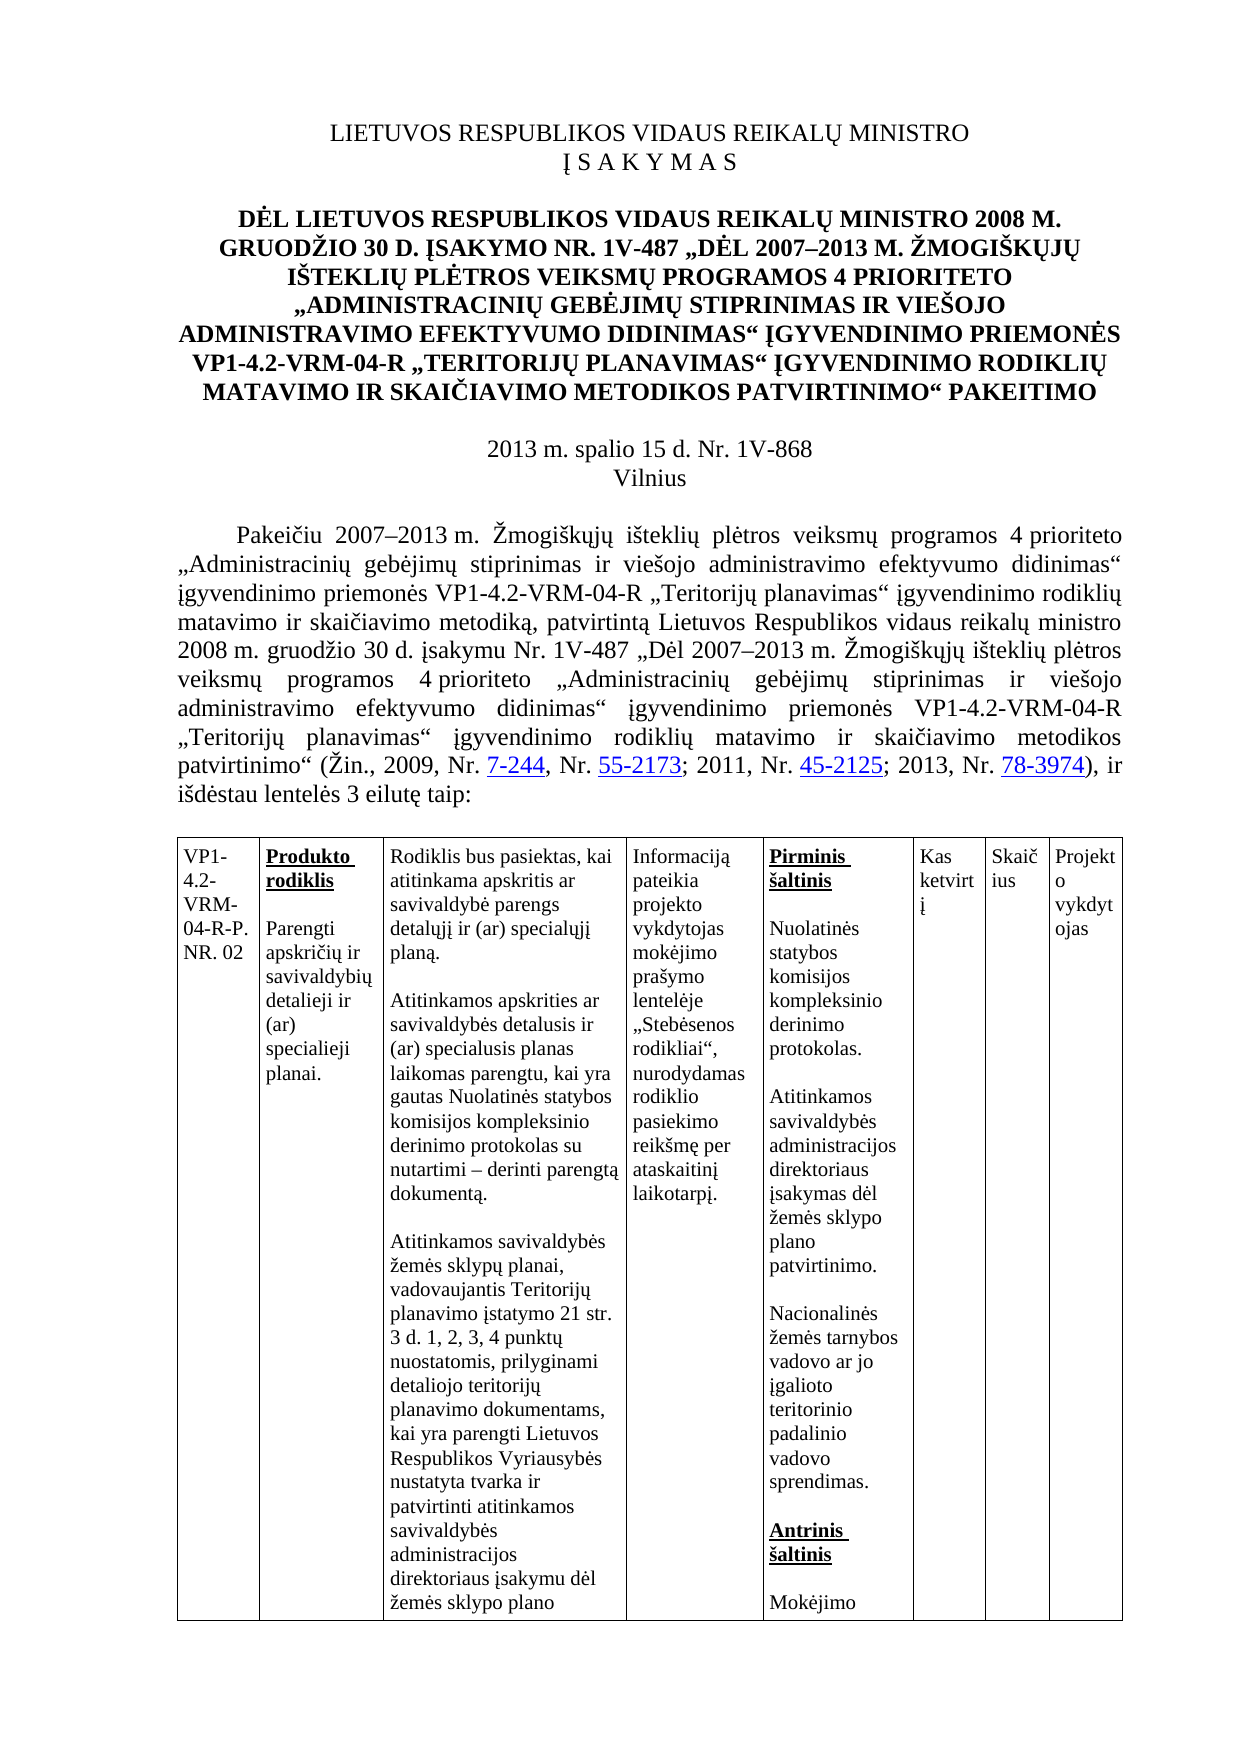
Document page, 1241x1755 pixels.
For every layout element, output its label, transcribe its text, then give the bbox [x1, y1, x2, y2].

text Į S A K Y M A S [177, 147, 1122, 176]
table_header VP1-4.2-VRM-04-R-P. Nr. 02 [178, 838, 259, 1620]
table_header Produkto rodiklis Parengti apskričių ir savivaldybių detalieji ir (ar) specialieji planai. [260, 838, 383, 1620]
text Pakeičiu 2007–2013 m. Žmogiškųjų išteklių plėtros veiksmų programos 4 prioriteto „Administracinių gebėjimų stiprinimas ir viešojo administravimo efektyvumo didinimas“ įgyvendinimo priemonės VP1-4.2-VRM-04-R „Teritorijų planavimas“ įgyvendinimo rodiklių matavimo ir skaičiavimo metodiką, patvirtintą Lietuvos Respublikos vidaus reikalų ministro 2008 m. gruodžio 30 d. įsakymu Nr. 1V-487 „Dėl 2007–2013 m. Žmogiškųjų išteklių plėtros veiksmų programos 4 prioriteto „Administracinių gebėjimų stiprinimas ir viešojo administravimo efektyvumo didinimas“ įgyvendinimo priemonės VP1-4.2-VRM-04-R „Teritorijų planavimas“ įgyvendinimo rodiklių matavimo ir skaičiavimo metodikos patvirtinimo“ (Žin., 2009, Nr. 7-244, Nr. 55-2173; 2011, Nr. 45-2125; 2013, Nr. 78-3974), ir išdėstau lentelės 3 eilutę taip: [177, 521, 1122, 808]
text LIETUVOS RESPUBLIKOS VIDAUS REIKALŲ MINISTRO [177, 118, 1122, 147]
text 2013 m. spalio 15 d. Nr. 1V-868 [177, 434, 1122, 463]
text DĖL LIETUVOS RESPUBLIKOS VIDAUS REIKALŲ MINISTRO 2008 M. GRUODŽIO 30 D. ĮSAKYMO Nr. 1V-487 „DĖL 2007–2013 M. ŽMOGIŠKŲJŲ IŠTEKLIŲ PLĖTROS VEIKSMŲ PROGRAMOS 4 PRIORITETO „ADMINISTRACINIŲ GEBĖJIMŲ STIPRINIMAS IR VIEŠOJO ADMINISTRAVIMO EFEKTYVUMO DIDINIMAS“ ĮGYVENDINIMO PRIEMONĖS VP1-4.2-VRM-04-R „TERITORIJŲ PLANAVIMAS“ ĮGYVENDINIMO RODIKLIŲ MATAVIMO IR SKAIČIAVIMO METODIKOS PATVIRTINIMO“ pakeitimo [177, 204, 1122, 406]
table_header Skaičius [986, 838, 1049, 1620]
text Vilnius [177, 463, 1122, 492]
table_header Informaciją pateikia projekto vykdytojas mokėjimo prašymo lentelėje „Stebėsenos rodikliai“, nurodydamas rodiklio pasiekimo reikšmę per ataskaitinį laikotarpį. [627, 838, 763, 1620]
table_header Projekto vykdytojas [1050, 838, 1122, 1620]
table_header Kas ketvirtį [914, 838, 985, 1620]
table_header Pirminis šaltinis Nuolatinės statybos komisijos kompleksinio derinimo protokolas. Atitinkamos savivaldybės administracijos direktoriaus įsakymas dėl žemės sklypo plano patvirtinimo. Nacionalinės žemės tarnybos vadovo ar jo įgalioto teritorinio padalinio vadovo sprendimas. Antrinis šaltinis Mokėjimo [764, 838, 913, 1620]
table_header Rodiklis bus pasiektas, kai atitinkama apskritis ar savivaldybė parengs detalųjį ir (ar) specialųjį planą. Atitinkamos apskrities ar savivaldybės detalusis ir (ar) specialusis planas laikomas parengtu, kai yra gautas Nuolatinės statybos komisijos kompleksinio derinimo protokolas su nutartimi – derinti parengtą dokumentą. Atitinkamos savivaldybės žemės sklypų planai, vadovaujantis Teritorijų planavimo įstatymo 21 str. 3 d. 1, 2, 3, 4 punktų nuostatomis, prilyginami detaliojo teritorijų planavimo dokumentams, kai yra parengti Lietuvos Respublikos Vyriausybės nustatyta tvarka ir patvirtinti atitinkamos savivaldybės administracijos direktoriaus įsakymu dėl žemės sklypo plano [384, 838, 626, 1620]
